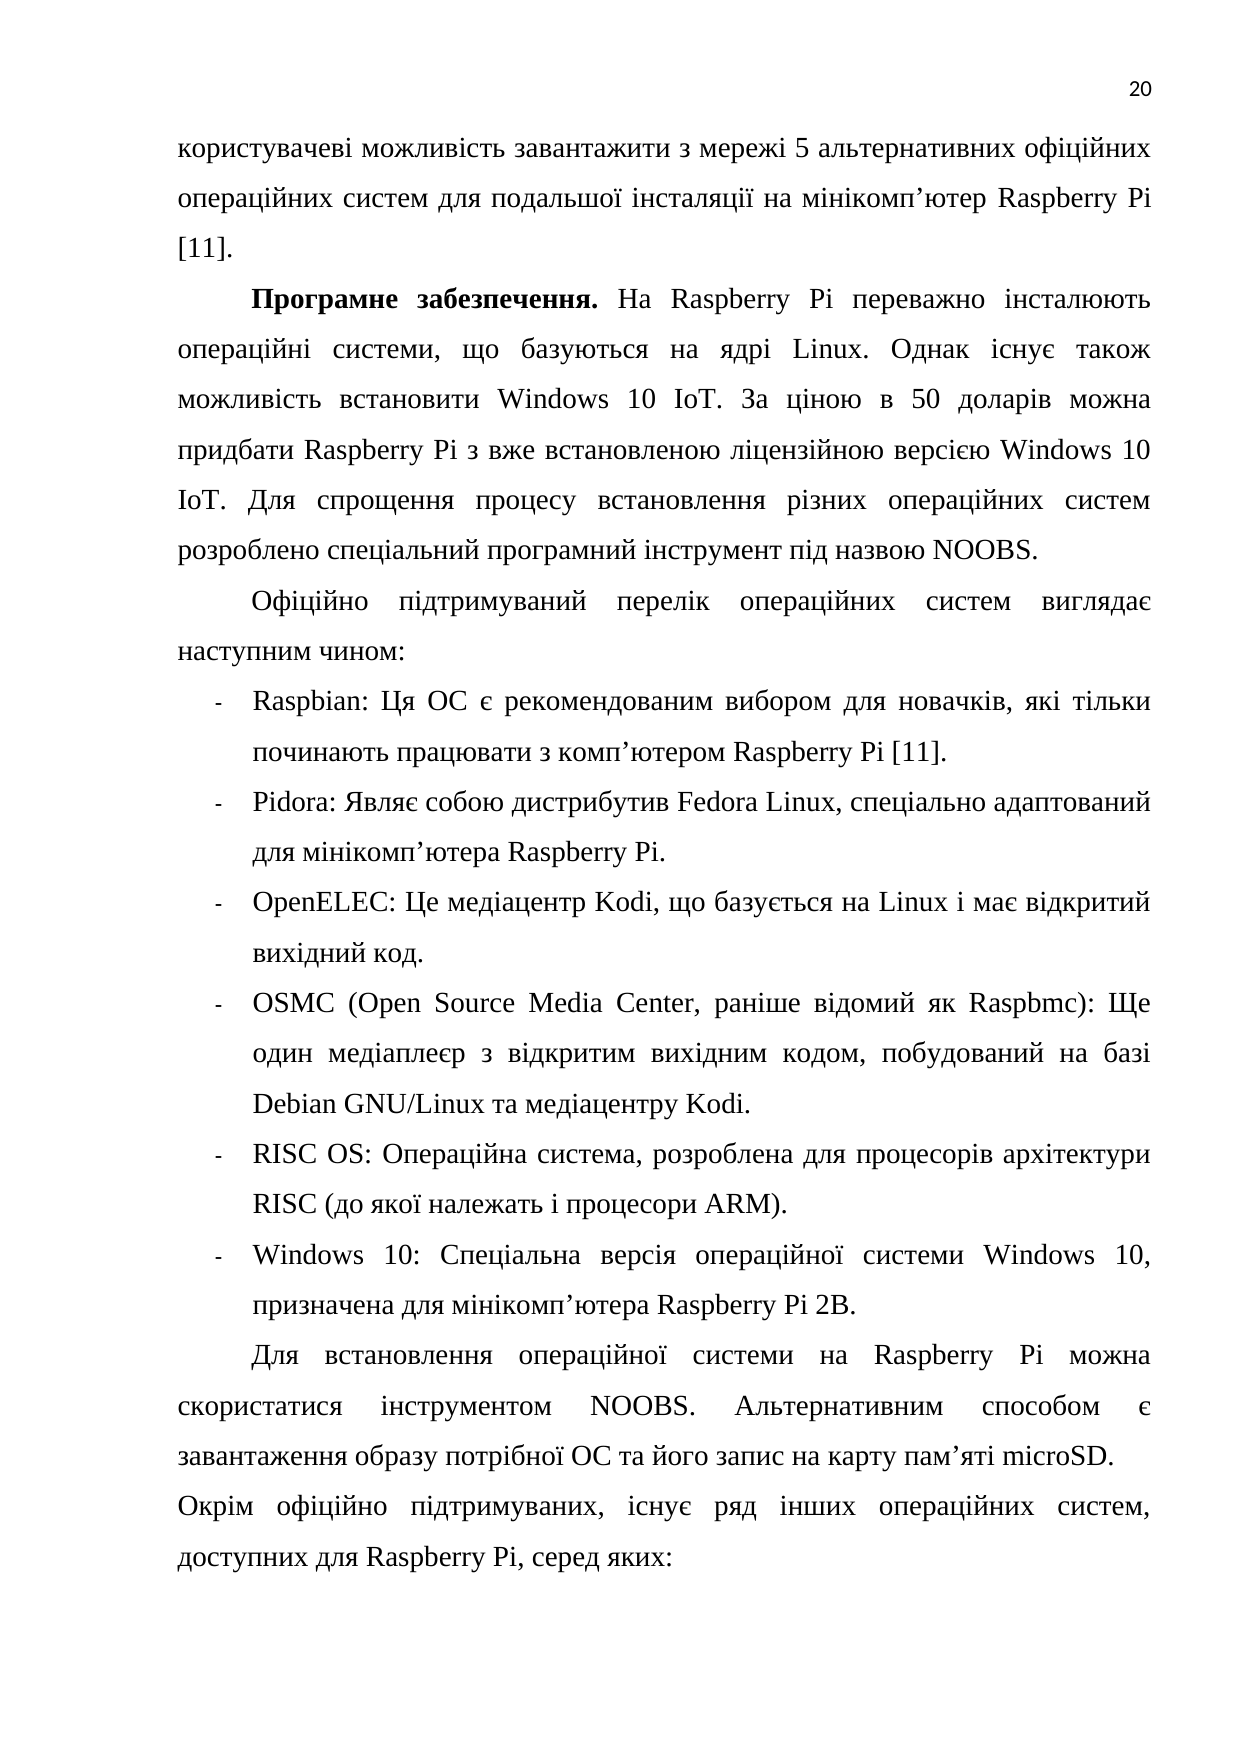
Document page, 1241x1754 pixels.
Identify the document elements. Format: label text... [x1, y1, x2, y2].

list OpenELEC: Це медіацентр Kodi, що базується на Linux і має відкритий вихідний код. [215, 884, 1152, 968]
list Raspbian: Ця ОС є рекомендованим вибором для новачків, які тільки починають працювати з комп’ютером Raspberry Pi [11]. [215, 683, 1152, 767]
list OSMC (Open Source Media Center, раніше відомий як Raspbmc): Ще один медіаплеєр з відкритим вихідним кодом, побудований на базі Debian GNU/Linux та медіацентру Kodi. [215, 985, 1152, 1119]
text користувачеві можливість завантажити з мережі 5 альтернативних офіційних операційних систем для подальшої інсталяції на мінікомп’ютер Raspberry Pi [11]. [177, 130, 1152, 264]
text Для встановлення операційної системи на Raspberry Pi можна скористатися інструментом NOOBS. Альтернативним способом є завантаження образу потрібної ОС та його запис на карту пам’яті microSD. [177, 1337, 1152, 1472]
list RISC OS: Операційна система, розроблена для процесорів архітектури RISC (до якої належать і процесори ARM). [215, 1136, 1152, 1220]
list Windows 10: Спеціальна версія операційної системи Windows 10, призначена для мінікомп’ютера Raspberry Pi 2B. [215, 1237, 1152, 1321]
text Офіційно підтримуваний перелік операційних систем виглядає наступним чином: [177, 583, 1152, 667]
list Pidora: Являє собою дистрибутив Fedora Linux, спеціально адаптований для мінікомп’ютера Raspberry Pi. [215, 784, 1152, 868]
text Програмне забезпечення. На Raspberry Pi переважно інсталюють операційні системи, що базуються на ядрі Linux. Однак існує також можливість встановити Windows 10 IoT. За ціною в 50 доларів можна придбати Raspberry Pi з вже встановленою ліцензійною версією Windows 10 IoT. Для спрощення процесу встановлення різних операційних систем розроблено спеціальний програмний інструмент під назвою NOOBS. [177, 281, 1152, 566]
text Окрім офіційно підтримуваних, існує ряд інших операційних систем, доступних для Raspberry Pi, серед яких: [177, 1488, 1152, 1572]
